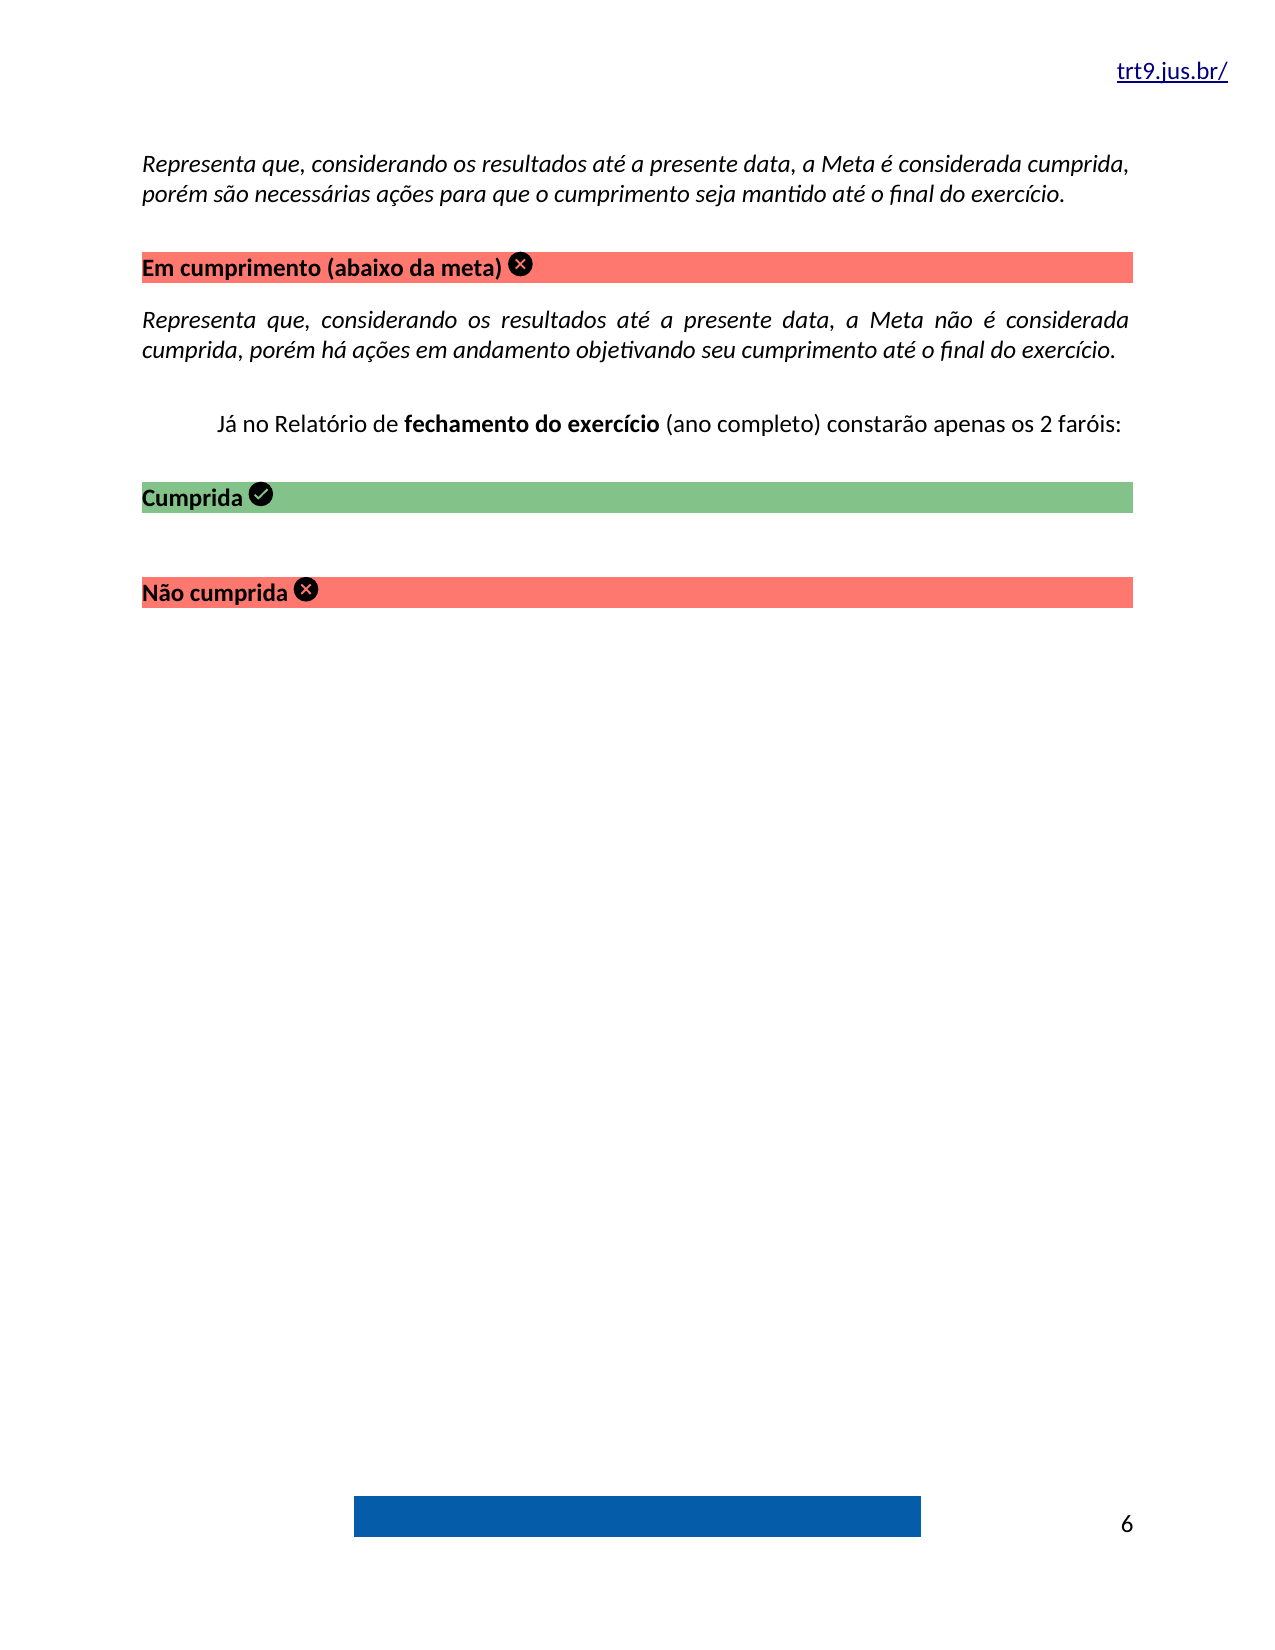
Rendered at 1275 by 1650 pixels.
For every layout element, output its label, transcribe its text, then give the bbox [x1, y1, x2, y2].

text Não cumprida [142, 577, 1133, 608]
text Cumprida [142, 482, 1133, 513]
text Em cumprimento (abaixo da meta) [142, 252, 1133, 283]
text Representa que, considerando os resultados até a presente data, a Meta é considerada cumprida, porém são necessárias ações para que o cumprimento seja mantido até o final do exercício. [142, 148, 1133, 209]
text Representa que, considerando os resultados até a presente data, a Meta não é considerada cumprida, porém há ações em andamento objetivando seu cumprimento até o final do exercício. [142, 304, 1133, 365]
text Já no Relatório de fechamento do exercício (ano completo) constarão apenas os 2 faróis: [142, 408, 1133, 439]
